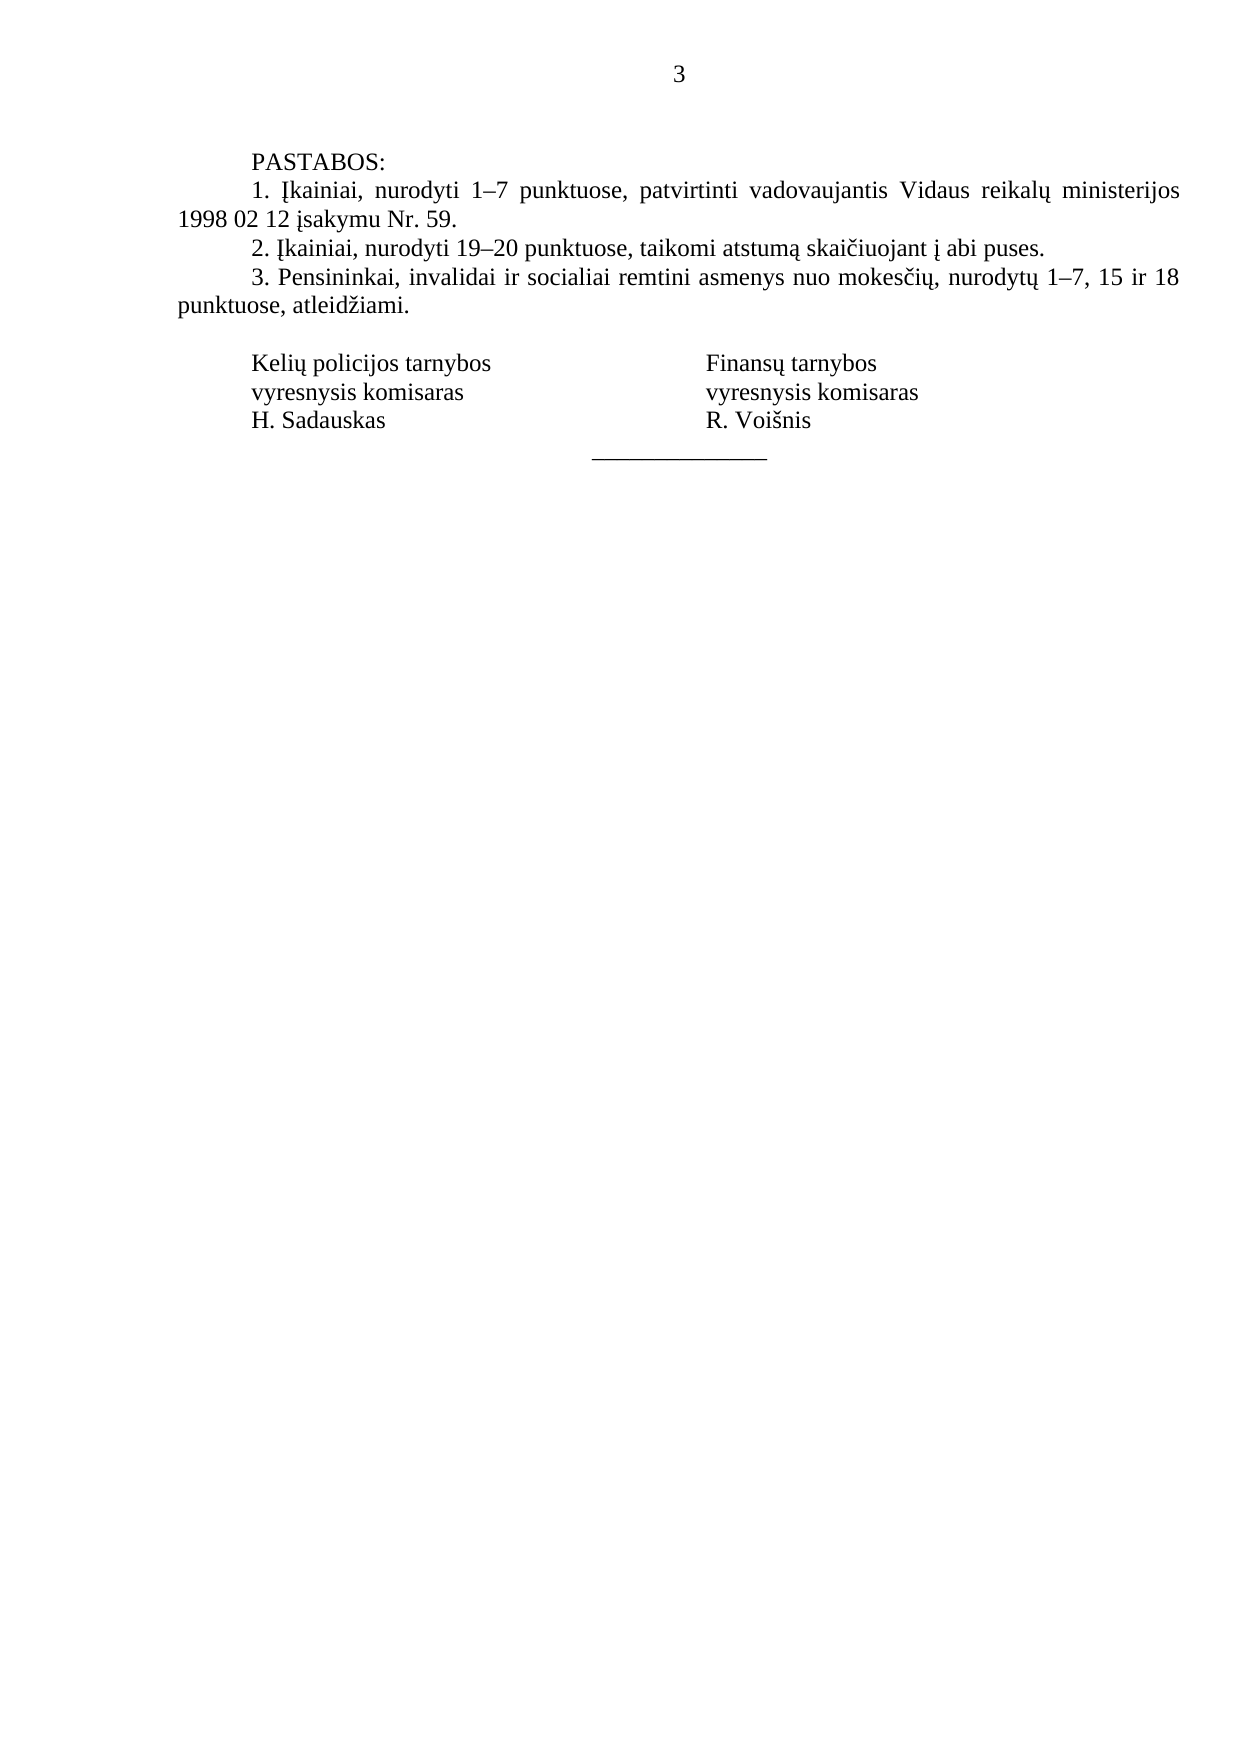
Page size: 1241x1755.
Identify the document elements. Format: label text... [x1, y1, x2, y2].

text vyresnysis komisaras vyresnysis komisaras [177, 377, 1181, 406]
text 3. Pensininkai, invalidai ir socialiai remtini asmenys nuo mokesčių, nurodytų 1–7, 15 ir 18 punktuose, atleidžiami. [177, 262, 1181, 319]
text ______________ [177, 434, 1181, 463]
text Pastabos: [177, 147, 1181, 176]
text Kelių policijos tarnybos Finansų tarnybos [177, 348, 1181, 377]
text 1. Įkainiai, nurodyti 1–7 punktuose, patvirtinti vadovaujantis Vidaus reikalų ministerijos 1998 02 12 įsakymu Nr. 59. [177, 176, 1181, 233]
text H. Sadauskas R. Voišnis [177, 406, 1181, 434]
text 2. Įkainiai, nurodyti 19–20 punktuose, taikomi atstumą skaičiuojant į abi puses. [177, 233, 1181, 262]
